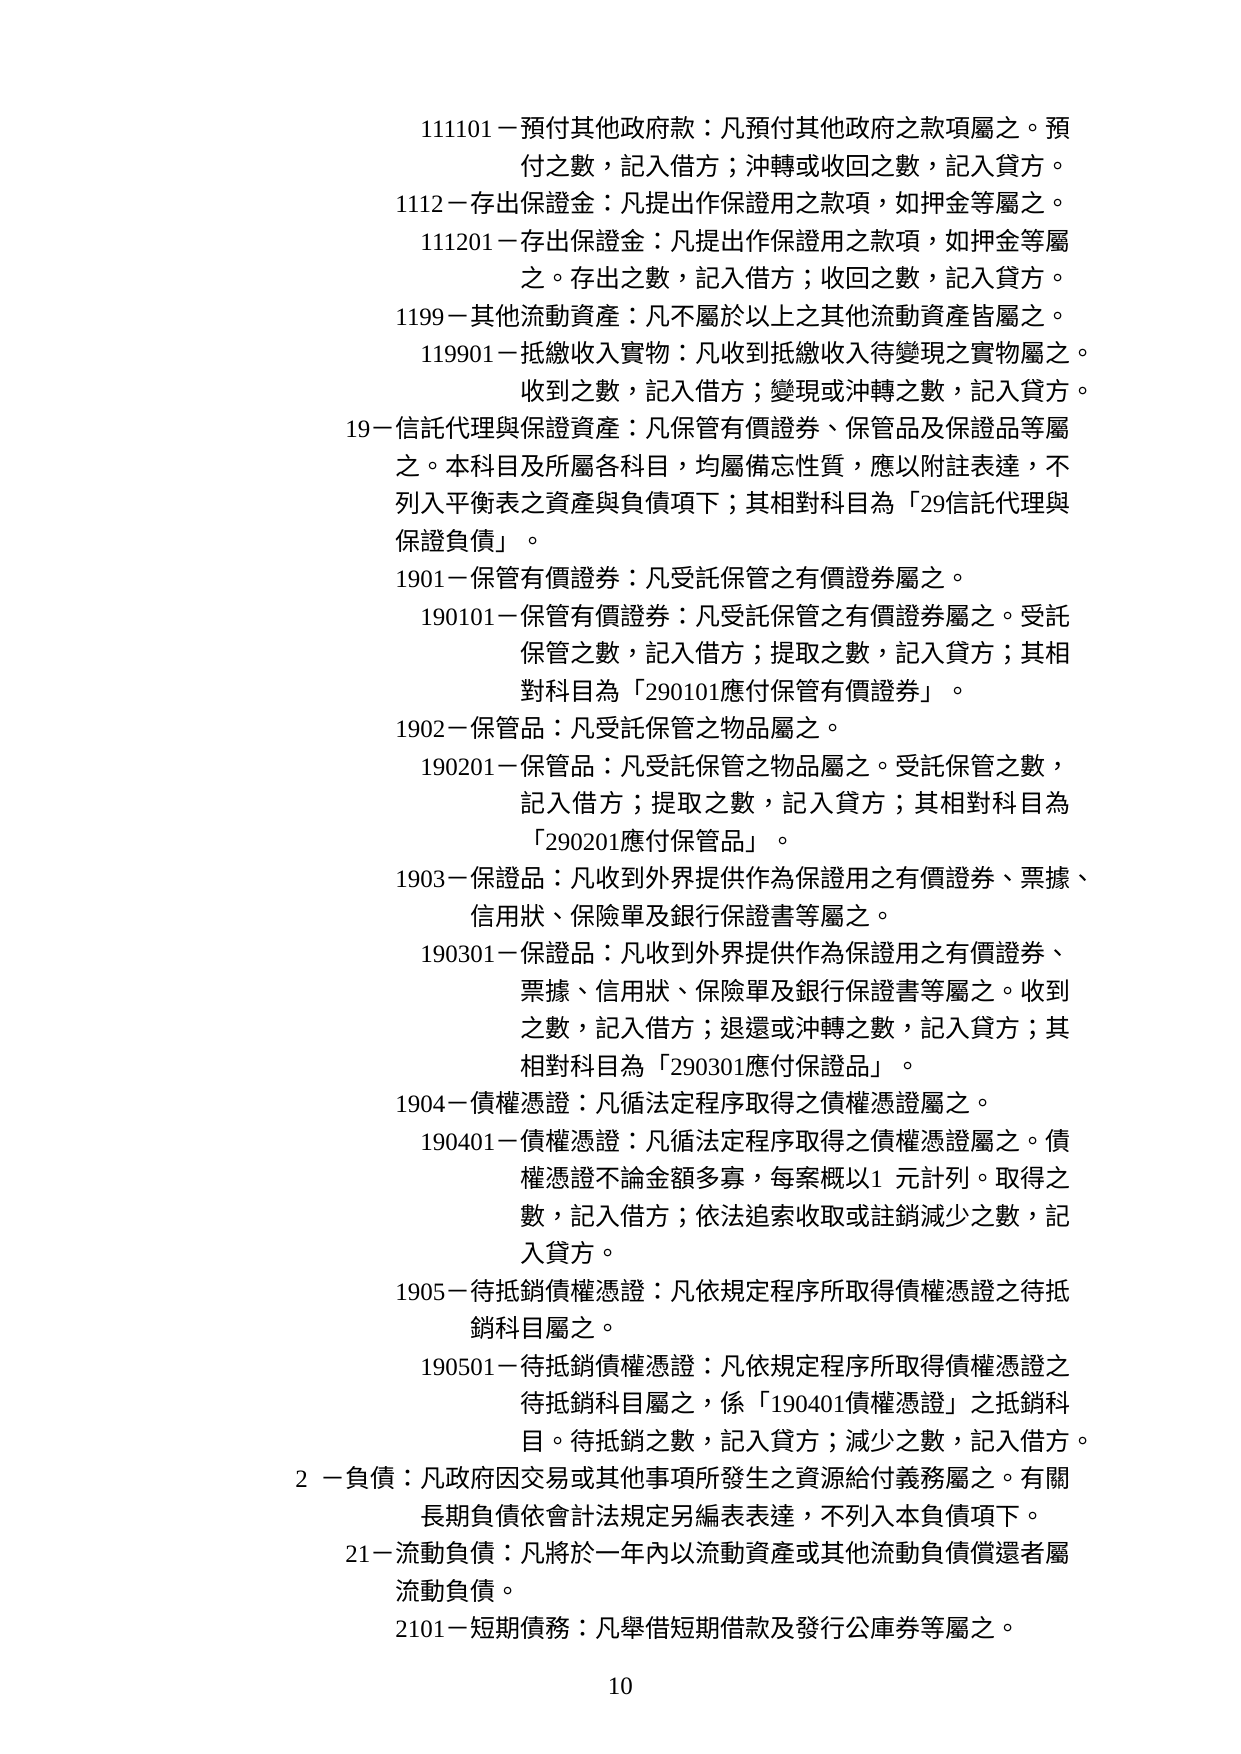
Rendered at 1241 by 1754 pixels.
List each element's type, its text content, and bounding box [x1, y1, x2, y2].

text 1199－其他流動資產：凡不屬於以上之其他流動資產皆屬之。 [383, 296, 1070, 333]
text 2101－短期債務：凡舉借短期借款及發行公庫券等屬之。 [383, 1608, 1070, 1646]
text 190201－保管品：凡受託保管之物品屬之。受託保管之數，記入借方；提取之數，記入貸方；其相對科目為「290201應付保管品」。 [408, 746, 1070, 858]
text 111101－預付其他政府款：凡預付其他政府之款項屬之。預付之數，記入借方；沖轉或收回之數，記入貸方。 [408, 108, 1070, 183]
text 1905－待抵銷債權憑證：凡依規定程序所取得債權憑證之待抵銷科目屬之。 [383, 1271, 1070, 1346]
text 19－信託代理與保證資產：凡保管有價證券、保管品及保證品等屬之。本科目及所屬各科目，均屬備忘性質，應以附註表達，不列入平衡表之資產與負債項下；其相對科目為「29信託代理與保證負債」。 [333, 408, 1070, 558]
text 1112－存出保證金：凡提出作保證用之款項，如押金等屬之。 [383, 183, 1070, 221]
text 119901－抵繳收入實物：凡收到抵繳收入待變現之實物屬之。收到之數，記入借方；變現或沖轉之數，記入貸方。 [408, 333, 1070, 408]
text 190401－債權憑證：凡循法定程序取得之債權憑證屬之。債權憑證不論金額多寡，每案概以1元計列。取得之數，記入借方；依法追索收取或註銷減少之數，記入貸方。 [408, 1121, 1070, 1271]
text 1901－保管有價證券：凡受託保管之有價證券屬之。 [383, 558, 1070, 596]
text 1903－保證品：凡收到外界提供作為保證用之有價證券、票據、信用狀、保險單及銀行保證書等屬之。 [383, 858, 1070, 933]
text 111201－存出保證金：凡提出作保證用之款項，如押金等屬之。存出之數，記入借方；收回之數，記入貸方。 [408, 221, 1070, 296]
text 190301－保證品：凡收到外界提供作為保證用之有價證券、票據、信用狀、保險單及銀行保證書等屬之。收到之數，記入借方；退還或沖轉之數，記入貸方；其相對科目為「290301應付保證品」。 [408, 933, 1070, 1083]
text 190101－保管有價證券：凡受託保管之有價證券屬之。受託保管之數，記入借方；提取之數，記入貸方；其相對科目為「290101應付保管有價證券」。 [408, 596, 1070, 708]
text 1902－保管品：凡受託保管之物品屬之。 [383, 708, 1070, 746]
text 190501－待抵銷債權憑證：凡依規定程序所取得債權憑證之待抵銷科目屬之，係「190401債權憑證」之抵銷科目。待抵銷之數，記入貸方；減少之數，記入借方。 [408, 1346, 1070, 1458]
text 2－負債：凡政府因交易或其他事項所發生之資源給付義務屬之。有關長期負債依會計法規定另編表表達，不列入本負債項下。 [295, 1458, 1070, 1533]
text 21－流動負債：凡將於一年內以流動資產或其他流動負債償還者屬流動負債。 [333, 1533, 1070, 1608]
text 1904－債權憑證：凡循法定程序取得之債權憑證屬之。 [383, 1083, 1070, 1121]
